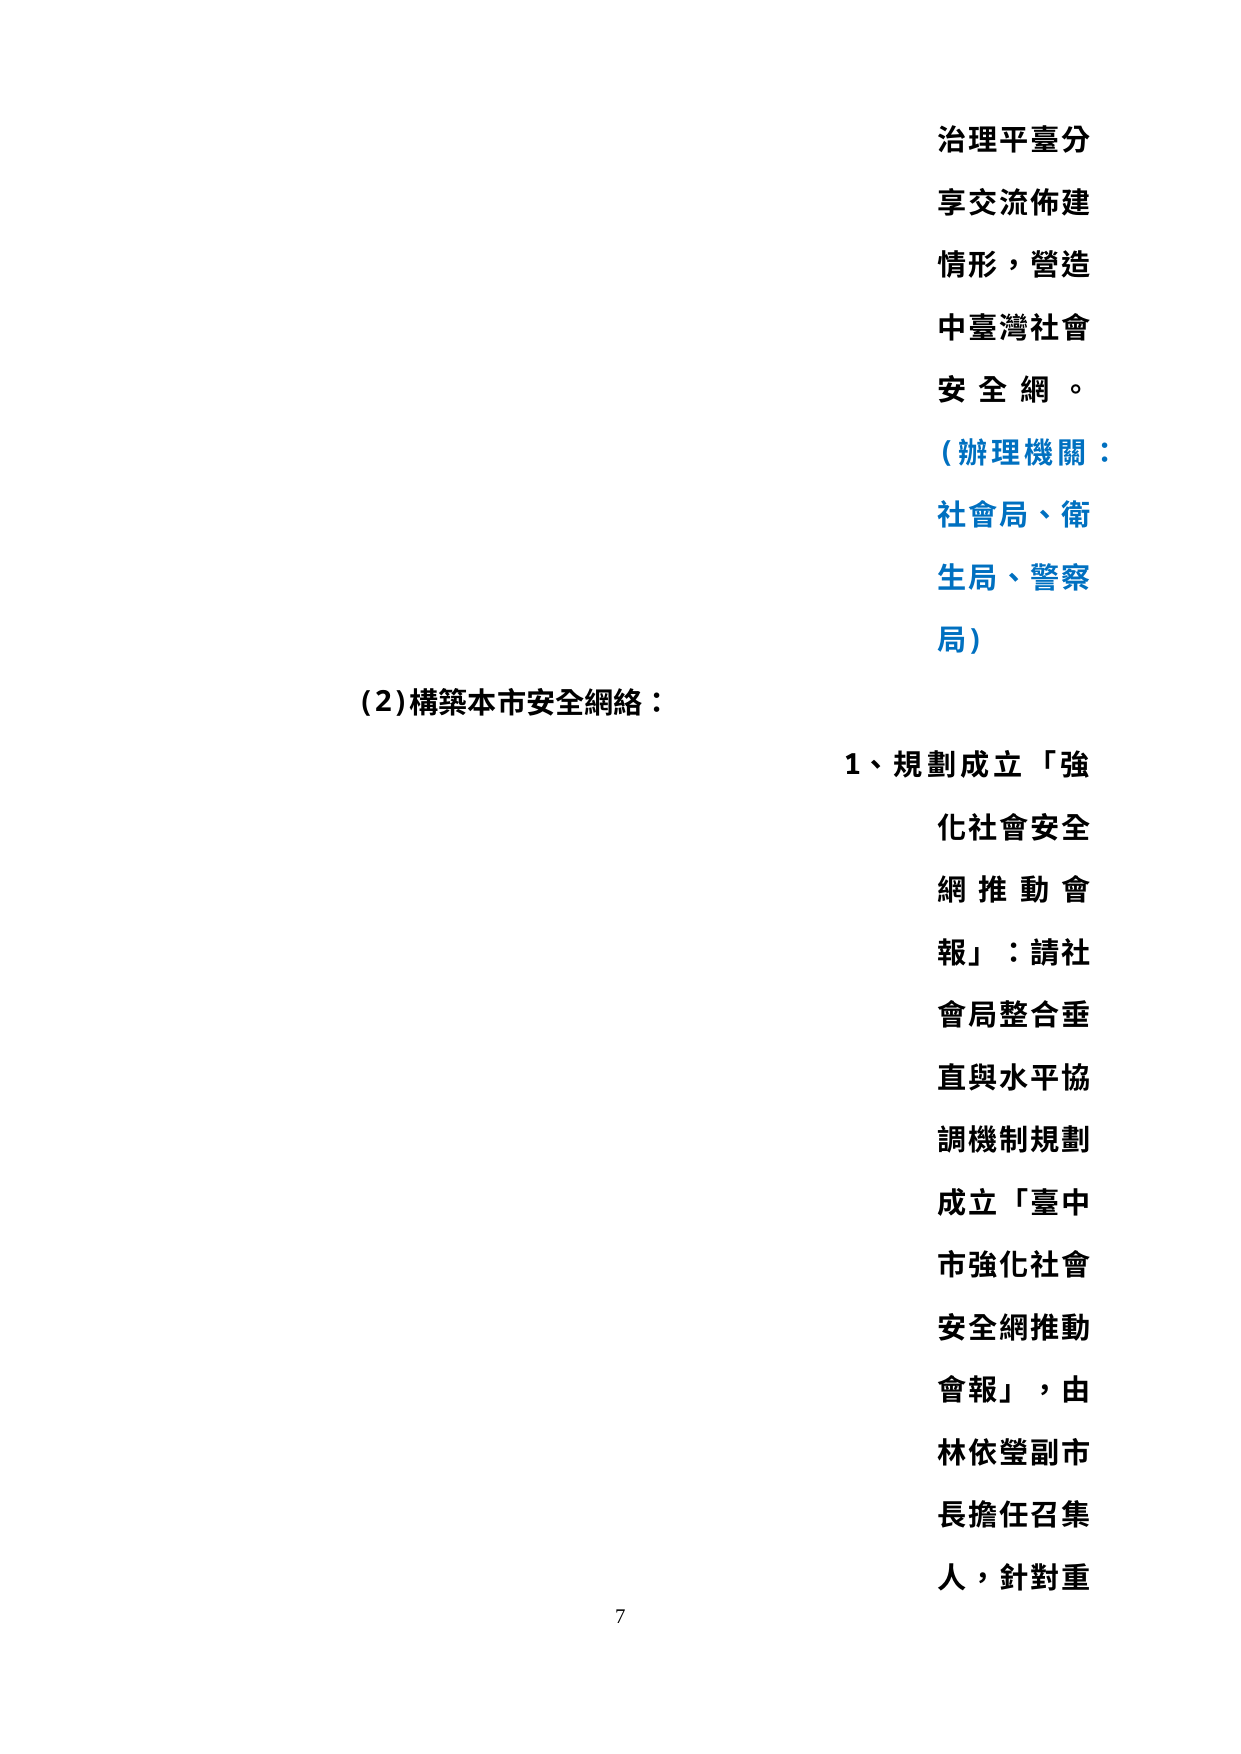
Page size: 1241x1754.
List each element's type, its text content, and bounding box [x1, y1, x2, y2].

list 建構中彰投苗社會安全網：中、彰、投、苗四縣市為共同生活圈，社會安全網的佈建也應該要有跨域的思維，請社會局、衛生局、警察局等機關透過中彰投苗治理平臺分享交流佈建情形，營造中臺灣社會安全網。(辦理機關：社會局、衛生局、警察局) [843, 96, 1090, 659]
list 構築本市安全網絡： [357, 659, 1090, 721]
list 規劃成立「強化社會安全網推動會報」：請社會局整合垂直與水平協調機制規劃成立「臺中市強化社會安全網推動會報」，由林依瑩副市長擔任召集人，針對重大或特殊事件召開預防與檢討會議、不定期舉辦複雜個案研討會，也持續向中央部會提供執行相關建議。(辦理機關：社會局) [843, 721, 1090, 1596]
